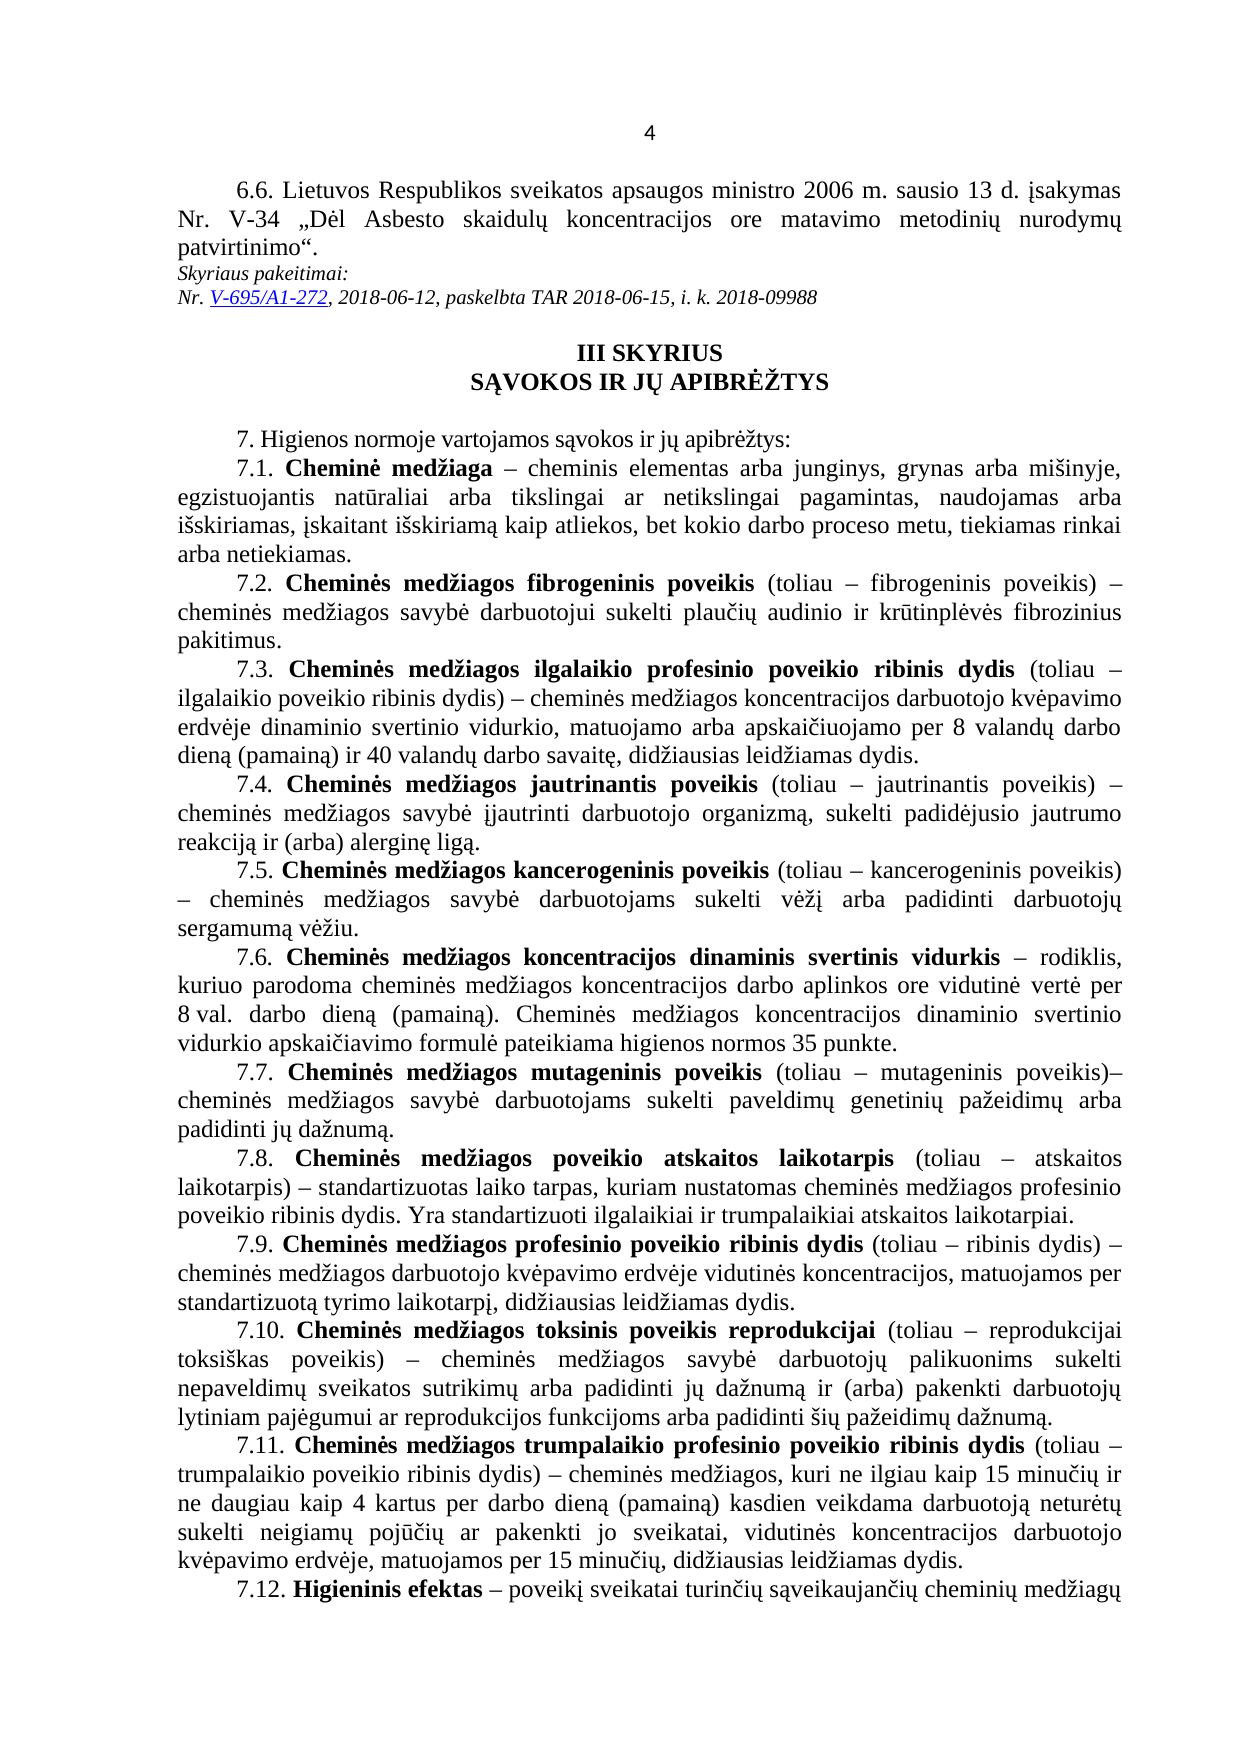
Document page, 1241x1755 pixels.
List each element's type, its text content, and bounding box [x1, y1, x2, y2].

text 7.7. Cheminės medžiagos mutageninis poveikis (toliau – mutageninis poveikis)– cheminės medžiagos savybė darbuotojams sukelti paveldimų genetinių pažeidimų arba padidinti jų dažnumą. [177, 1057, 1122, 1143]
text 7.11. Cheminės medžiagos trumpalaikio profesinio poveikio ribinis dydis (toliau – trumpalaikio poveikio ribinis dydis) – cheminės medžiagos, kuri ne ilgiau kaip 15 minučių ir ne daugiau kaip 4 kartus per darbo dieną (pamainą) kasdien veikdama darbuotoją neturėtų sukelti neigiamų pojūčių ar pakenkti jo sveikatai, vidutinės koncentracijos darbuotojo kvėpavimo erdvėje, matuojamos per 15 minučių, didžiausias leidžiamas dydis. [177, 1431, 1122, 1574]
text 7.2. Cheminės medžiagos fibrogeninis poveikis (toliau – fibrogeninis poveikis) – cheminės medžiagos savybė darbuotojui sukelti plaučių audinio ir krūtinplėvės fibrozinius pakitimus. [177, 568, 1122, 654]
text 7.4. Cheminės medžiagos jautrinantis poveikis (toliau – jautrinantis poveikis) – cheminės medžiagos savybė įjautrinti darbuotojo organizmą, sukelti padidėjusio jautrumo reakciją ir (arba) alerginę ligą. [177, 769, 1122, 856]
text Skyriaus pakeitimai: [177, 261, 1122, 285]
text 7. Higienos normoje vartojamos sąvokos ir jų apibrėžtys: [177, 424, 1122, 453]
text 7.10. Cheminės medžiagos toksinis poveikis reprodukcijai (toliau – reprodukcijai toksiškas poveikis) – cheminės medžiagos savybė darbuotojų palikuonims sukelti nepaveldimų sveikatos sutrikimų arba padidinti jų dažnumą ir (arba) pakenkti darbuotojų lytiniam pajėgumui ar reprodukcijos funkcijoms arba padidinti šių pažeidimų dažnumą. [177, 1316, 1122, 1431]
text 6.6. Lietuvos Respublikos sveikatos apsaugos ministro 2006 m. sausio 13 d. įsakymas Nr. V-34 „Dėl Asbesto skaidulų koncentracijos ore matavimo metodinių nurodymų patvirtinimo“. [177, 175, 1122, 261]
text 7.5. Cheminės medžiagos kancerogeninis poveikis (toliau – kancerogeninis poveikis) – cheminės medžiagos savybė darbuotojams sukelti vėžį arba padidinti darbuotojų sergamumą vėžiu. [177, 856, 1122, 942]
text Nr. V-695/A1-272, 2018-06-12, paskelbta TAR 2018-06-15, i. k. 2018-09988 [177, 285, 1122, 309]
text 7.8. Cheminės medžiagos poveikio atskaitos laikotarpis (toliau – atskaitos laikotarpis) – standartizuotas laiko tarpas, kuriam nustatomas cheminės medžiagos profesinio poveikio ribinis dydis. Yra standartizuoti ilgalaikiai ir trumpalaikiai atskaitos laikotarpiai. [177, 1143, 1122, 1229]
text SĄVOKOS IR JŲ APIBRĖŽTYS [177, 367, 1122, 396]
text 7.6. Cheminės medžiagos koncentracijos dinaminis svertinis vidurkis – rodiklis, kuriuo parodoma cheminės medžiagos koncentracijos darbo aplinkos ore vidutinė vertė per 8 val. darbo dieną (pamainą). Cheminės medžiagos koncentracijos dinaminio svertinio vidurkio apskaičiavimo formulė pateikiama higienos normos 35 punkte. [177, 942, 1122, 1057]
text 7.1. Cheminė medžiaga – cheminis elementas arba junginys, grynas arba mišinyje, egzistuojantis natūraliai arba tikslingai ar netikslingai pagamintas, naudojamas arba išskiriamas, įskaitant išskiriamą kaip atliekos, bet kokio darbo proceso metu, tiekiamas rinkai arba netiekiamas. [177, 453, 1122, 568]
text 7.12. Higieninis efektas – poveikį sveikatai turinčių sąveikaujančių cheminių medžiagų [177, 1574, 1122, 1603]
text 7.3. Cheminės medžiagos ilgalaikio profesinio poveikio ribinis dydis (toliau – ilgalaikio poveikio ribinis dydis) – cheminės medžiagos koncentracijos darbuotojo kvėpavimo erdvėje dinaminio svertinio vidurkio, matuojamo arba apskaičiuojamo per 8 valandų darbo dieną (pamainą) ir 40 valandų darbo savaitę, didžiausias leidžiamas dydis. [177, 654, 1122, 769]
text 7.9. Cheminės medžiagos profesinio poveikio ribinis dydis (toliau – ribinis dydis) – cheminės medžiagos darbuotojo kvėpavimo erdvėje vidutinės koncentracijos, matuojamos per standartizuotą tyrimo laikotarpį, didžiausias leidžiamas dydis. [177, 1229, 1122, 1316]
text III SKYRIUS [177, 338, 1122, 367]
